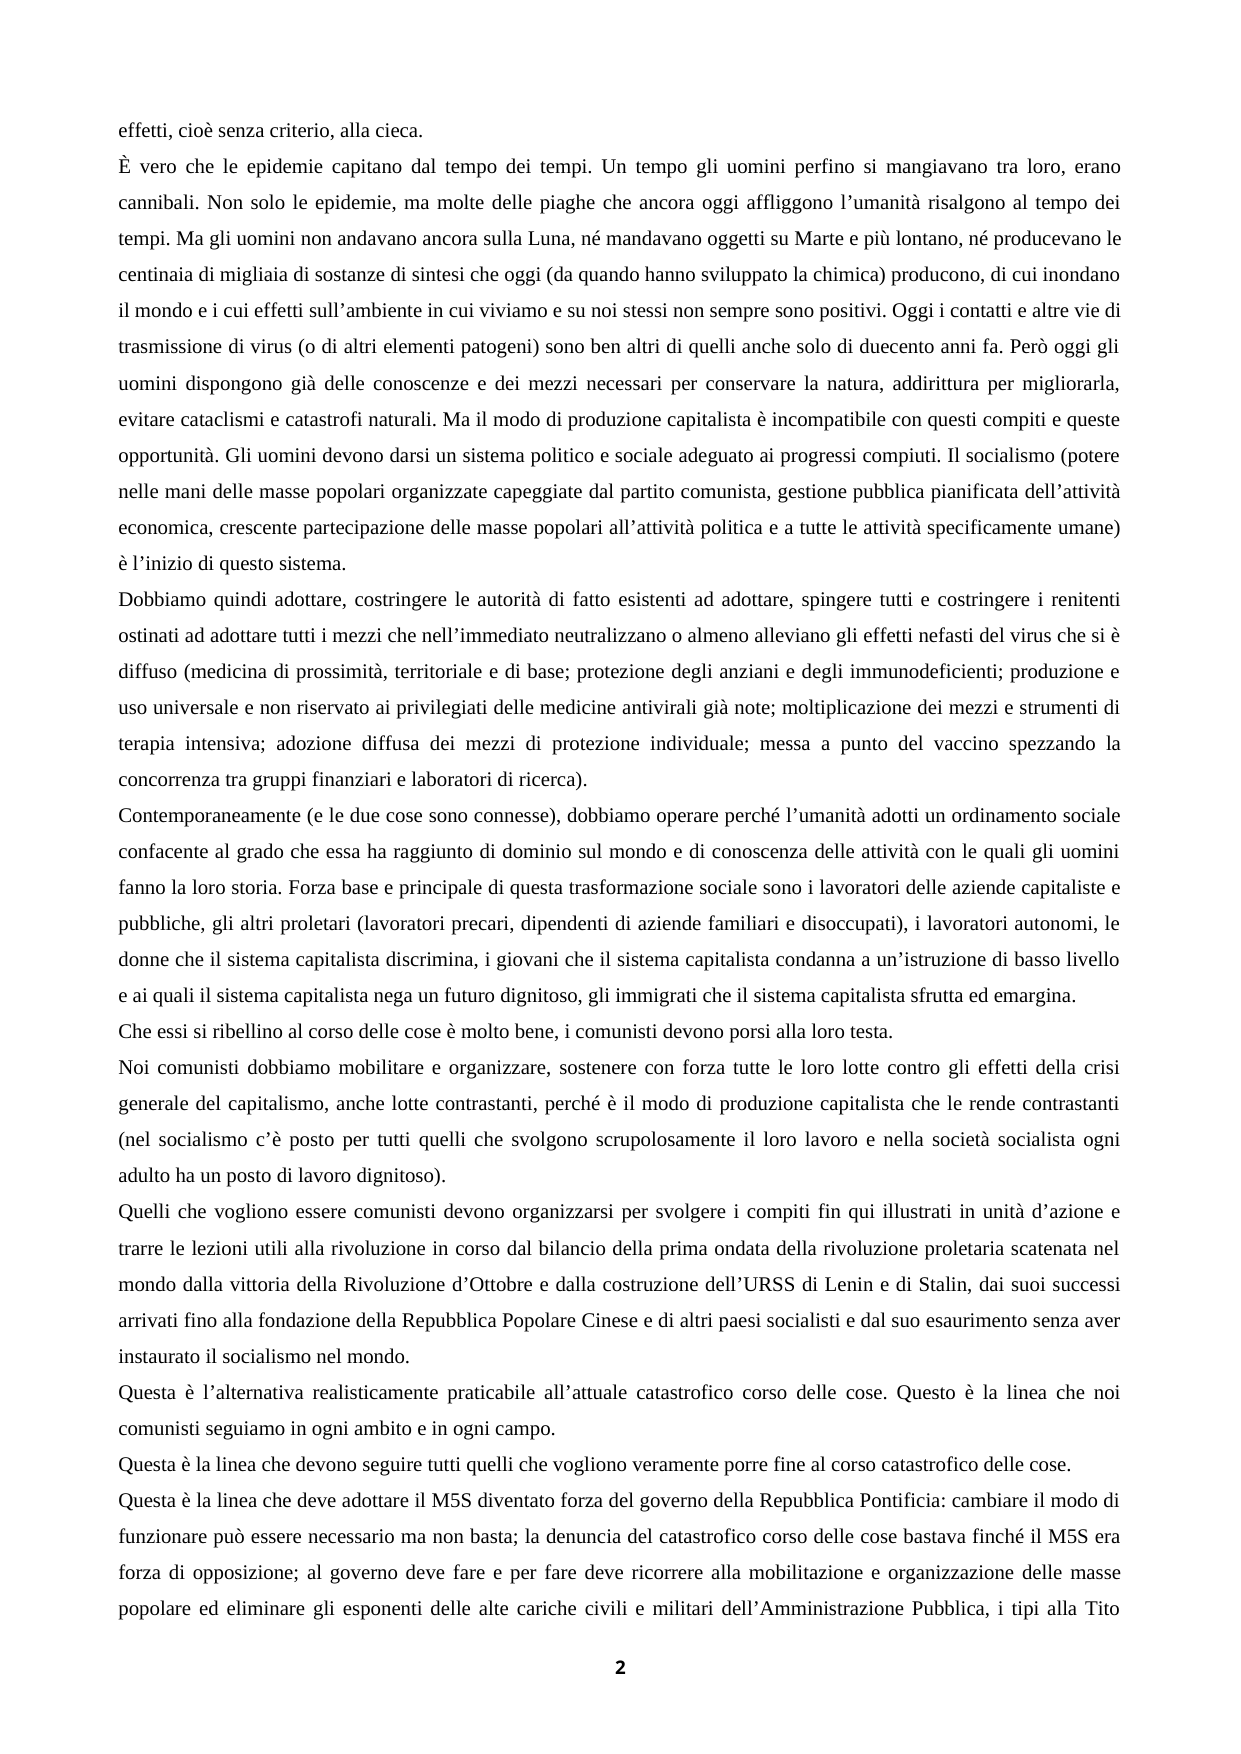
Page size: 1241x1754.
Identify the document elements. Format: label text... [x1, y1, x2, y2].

text È vero che le epidemie capitano dal tempo dei tempi. Un tempo gli uomini perfino si mangiavano tra loro, erano cannibali. Non solo le epidemie, ma molte delle piaghe che ancora oggi affliggono l’umanità risalgono al tempo dei tempi. Ma gli uomini non andavano ancora sulla Luna, né mandavano oggetti su Marte e più lontano, né producevano le centinaia di migliaia di sostanze di sintesi che oggi (da quando hanno sviluppato la chimica) producono, di cui inondano il mondo e i cui effetti sull’ambiente in cui viviamo e su noi stessi non sempre sono positivi. Oggi i contatti e altre vie di trasmissione di virus (o di altri elementi patogeni) sono ben altri di quelli anche solo di duecento anni fa. Però oggi gli uomini dispongono già delle conoscenze e dei mezzi necessari per conservare la natura, addirittura per migliorarla, evitare cataclismi e catastrofi naturali. Ma il modo di produzione capitalista è incompatibile con questi compiti e queste opportunità. Gli uomini devono darsi un sistema politico e sociale adeguato ai progressi compiuti. Il socialismo (potere nelle mani delle masse popolari organizzate capeggiate dal partito comunista, gestione pubblica pianificata dell’attività economica, crescente partecipazione delle masse popolari all’attività politica e a tutte le attività specificamente umane) è l’inizio di questo sistema. [118, 154, 1122, 575]
text Dobbiamo quindi adottare, costringere le autorità di fatto esistenti ad adottare, spingere tutti e costringere i renitenti ostinati ad adottare tutti i mezzi che nell’immediato neutralizzano o almeno alleviano gli effetti nefasti del virus che si è diffuso (medicina di prossimità, territoriale e di base; protezione degli anziani e degli immunodeficienti; produzione e uso universale e non riservato ai privilegiati delle medicine antivirali già note; moltiplicazione dei mezzi e strumenti di terapia intensiva; adozione diffusa dei mezzi di protezione individuale; messa a punto del vaccino spezzando la concorrenza tra gruppi finanziari e laboratori di ricerca). [118, 587, 1122, 791]
text Contemporaneamente (e le due cose sono connesse), dobbiamo operare perché l’umanità adotti un ordinamento sociale confacente al grado che essa ha raggiunto di dominio sul mondo e di conoscenza delle attività con le quali gli uomini fanno la loro storia. Forza base e principale di questa trasformazione sociale sono i lavoratori delle aziende capitaliste e pubbliche, gli altri proletari (lavoratori precari, dipendenti di aziende familiari e disoccupati), i lavoratori autonomi, le donne che il sistema capitalista discrimina, i giovani che il sistema capitalista condanna a un’istruzione di basso livello e ai quali il sistema capitalista nega un futuro dignitoso, gli immigrati che il sistema capitalista sfrutta ed emargina. [118, 803, 1122, 1007]
text Noi comunisti dobbiamo mobilitare e organizzare, sostenere con forza tutte le loro lotte contro gli effetti della crisi generale del capitalismo, anche lotte contrastanti, perché è il modo di produzione capitalista che le rende contrastanti (nel socialismo c’è posto per tutti quelli che svolgono scrupolosamente il loro lavoro e nella società socialista ogni adulto ha un posto di lavoro dignitoso). [118, 1055, 1122, 1187]
text Quelli che vogliono essere comunisti devono organizzarsi per svolgere i compiti fin qui illustrati in unità d’azione e trarre le lezioni utili alla rivoluzione in corso dal bilancio della prima ondata della rivoluzione proletaria scatenata nel mondo dalla vittoria della Rivoluzione d’Ottobre e dalla costruzione dell’URSS di Lenin e di Stalin, dai suoi successi arrivati fino alla fondazione della Repubblica Popolare Cinese e di altri paesi socialisti e dal suo esaurimento senza aver instaurato il socialismo nel mondo. [118, 1199, 1122, 1368]
text Questa è la linea che devono seguire tutti quelli che vogliono veramente porre fine al corso catastrofico delle cose. [118, 1452, 1122, 1476]
text Che essi si ribellino al corso delle cose è molto bene, i comunisti devono porsi alla loro testa. [118, 1019, 1122, 1043]
text Questa è l’alternativa realisticamente praticabile all’attuale catastrofico corso delle cose. Questo è la linea che noi comunisti seguiamo in ogni ambito e in ogni campo. [118, 1379, 1122, 1440]
text effetti, cioè senza criterio, alla cieca. [118, 118, 1122, 142]
text Questa è la linea che deve adottare il M5S diventato forza del governo della Repubblica Pontificia: cambiare il modo di funzionare può essere necessario ma non basta; la denuncia del catastrofico corso delle cose bastava finché il M5S era forza di opposizione; al governo deve fare e per fare deve ricorrere alla mobilitazione e organizzazione delle masse popolare ed eliminare gli esponenti delle alte cariche civili e militari dell’Amministrazione Pubblica, i tipi alla Tito [118, 1488, 1122, 1620]
